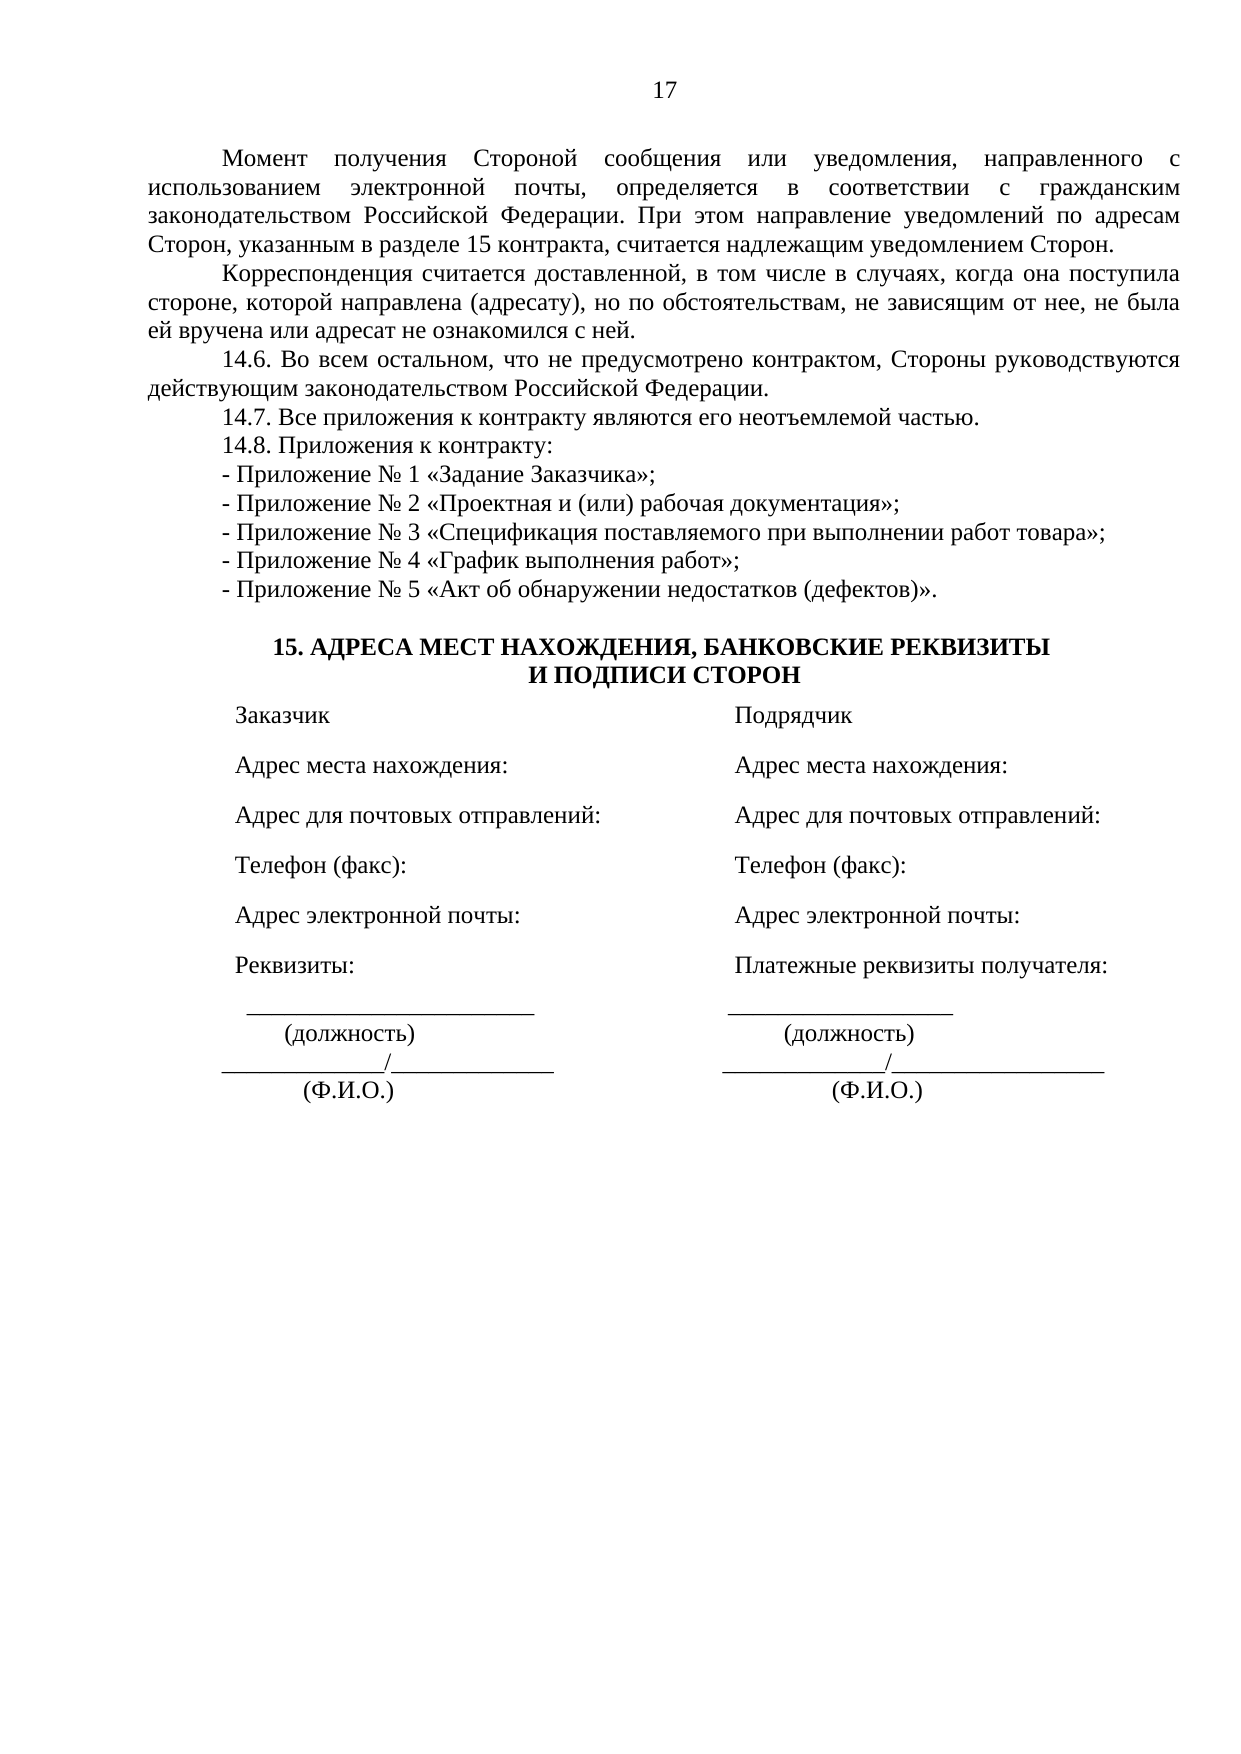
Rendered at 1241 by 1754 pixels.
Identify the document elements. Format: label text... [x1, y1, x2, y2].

text Момент получения Стороной сообщения или уведомления, направленного с использованием электронной почты, определяется в соответствии с гражданским законодательством Российской Федерации. При этом направление уведомлений по адресам Сторон, указанным в разделе 15 контракта, считается надлежащим уведомлением Сторон. [148, 143, 1181, 258]
text - Приложение № 2 «Проектная и (или) рабочая документация»; [148, 488, 1181, 517]
text _______________________ __________________ [148, 989, 1181, 1018]
text - Приложение № 1 «Задание Заказчика»; [148, 459, 1181, 488]
table_cell Платежные реквизиты получателя: [654, 939, 1154, 989]
table_cell Адрес для почтовых отправлений: [654, 789, 1154, 839]
text 15. АДРЕСА МЕСТ НАХОЖДЕНИЯ, БАНКОВСКИЕ РЕКВИЗИТЫ [148, 632, 1181, 661]
text _____________/_____________ _____________/_________________ [148, 1047, 1181, 1076]
table_header Заказчик [154, 689, 654, 739]
table_cell Адрес электронной почты: [154, 889, 654, 939]
text 14.8. Приложения к контракту: [148, 431, 1181, 459]
table_cell Адрес места нахождения: [654, 739, 1154, 789]
table_cell Адрес для почтовых отправлений: [154, 789, 654, 839]
table_cell Телефон (факс): [154, 839, 654, 889]
text - Приложение № 5 «Акт об обнаружении недостатков (дефектов)». [148, 574, 1181, 603]
text (должность) (должность) [148, 1018, 1181, 1047]
text 14.6. Во всем остальном, что не предусмотрено контрактом, Стороны руководствуются действующим законодательством Российской Федерации. [148, 344, 1181, 402]
text И ПОДПИСИ СТОРОН [148, 661, 1181, 689]
text Корреспонденция считается доставленной, в том числе в случаях, когда она поступила стороне, которой направлена (адресату), но по обстоятельствам, не зависящим от нее, не была ей вручена или адресат не ознакомился с ней. [148, 258, 1181, 344]
text - Приложение № 4 «График выполнения работ»; [148, 546, 1181, 574]
text (Ф.И.О.) (Ф.И.О.) [148, 1076, 1181, 1104]
table_cell Адрес электронной почты: [654, 889, 1154, 939]
table_cell Телефон (факс): [654, 839, 1154, 889]
text - Приложение № 3 «Спецификация поставляемого при выполнении работ товара»; [148, 517, 1181, 546]
text 14.7. Все приложения к контракту являются его неотъемлемой частью. [148, 402, 1181, 431]
table_cell Адрес места нахождения: [154, 739, 654, 789]
table_cell Реквизиты: [154, 939, 654, 989]
table_header Подрядчик [654, 689, 1154, 739]
